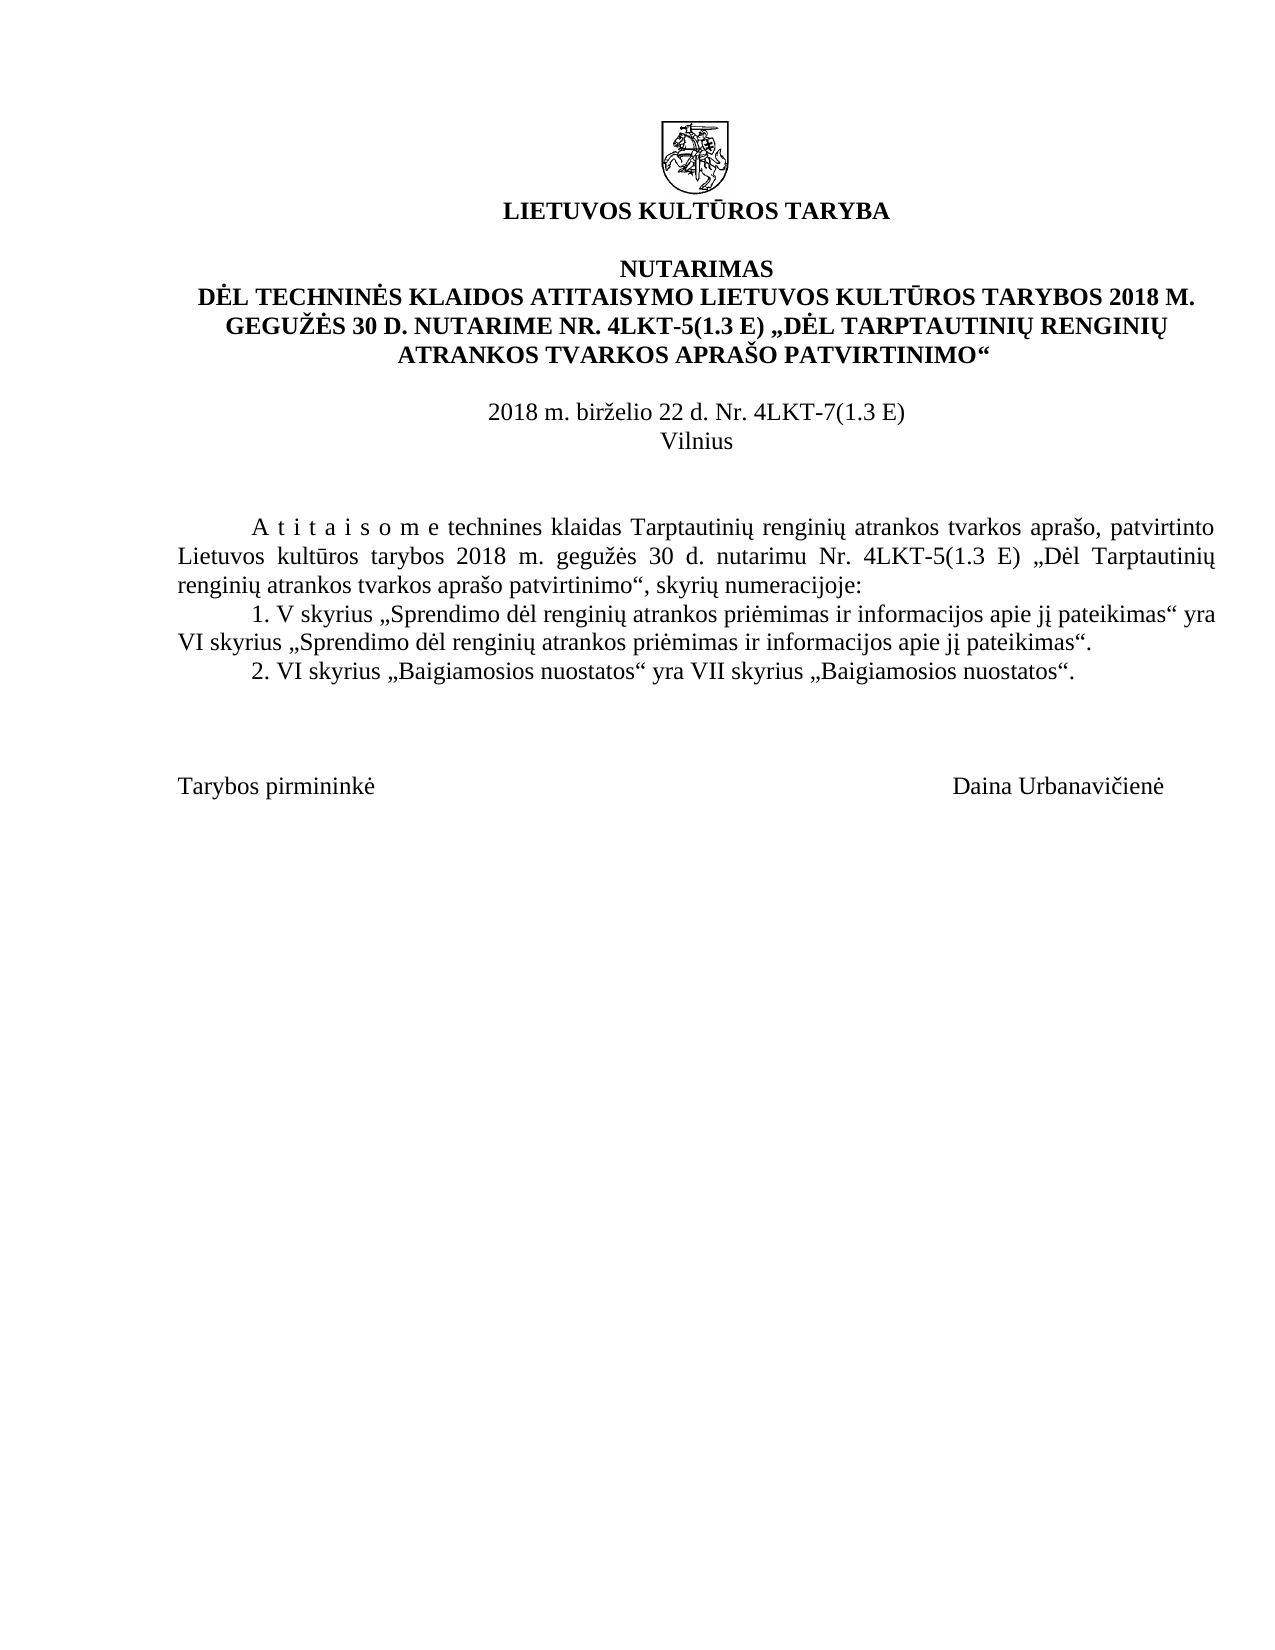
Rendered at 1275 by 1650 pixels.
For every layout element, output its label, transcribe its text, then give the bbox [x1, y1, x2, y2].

text 2018 m. birželio 22 d. Nr. 4LKT-7(1.3 E) [177, 397, 1216, 426]
text Vilnius [177, 426, 1216, 455]
text LIETUVOS KULTŪROS TARYBA [177, 196, 1216, 225]
text DĖL TECHNINĖS KLAIDOS ATITAISYMO LIETUVOS KULTŪROS TARYBOS 2018 M. Gegužės 30 D. NUTARIME NR. 4LKT-5(1.3 e) „DĖL TARPTAUTINIŲ RENGINIŲ ATRANKOS TVARKOS APRAŠO PATVIRTINIMO“ [177, 282, 1216, 369]
text 2. VI skyrius „Baigiamosios nuostatos“ yra VII skyrius „Baigiamosios nuostatos“. [177, 656, 1216, 685]
text NUTARIMAS [177, 254, 1216, 282]
text Tarybos pirmininkė Daina Urbanavičienė [177, 771, 1216, 800]
text 1. V skyrius „Sprendimo dėl renginių atrankos priėmimas ir informacijos apie jį pateikimas“ yra VI skyrius „Sprendimo dėl renginių atrankos priėmimas ir informacijos apie jį pateikimas“. [177, 599, 1216, 656]
text A t i t a i s o m e technines klaidas Tarptautinių renginių atrankos tvarkos aprašo, patvirtinto Lietuvos kultūros tarybos 2018 m. gegužės 30 d. nutarimu Nr. 4LKT-5(1.3 E) „Dėl Tarptautinių renginių atrankos tvarkos aprašo patvirtinimo“, skyrių numeracijoje: [177, 512, 1216, 599]
